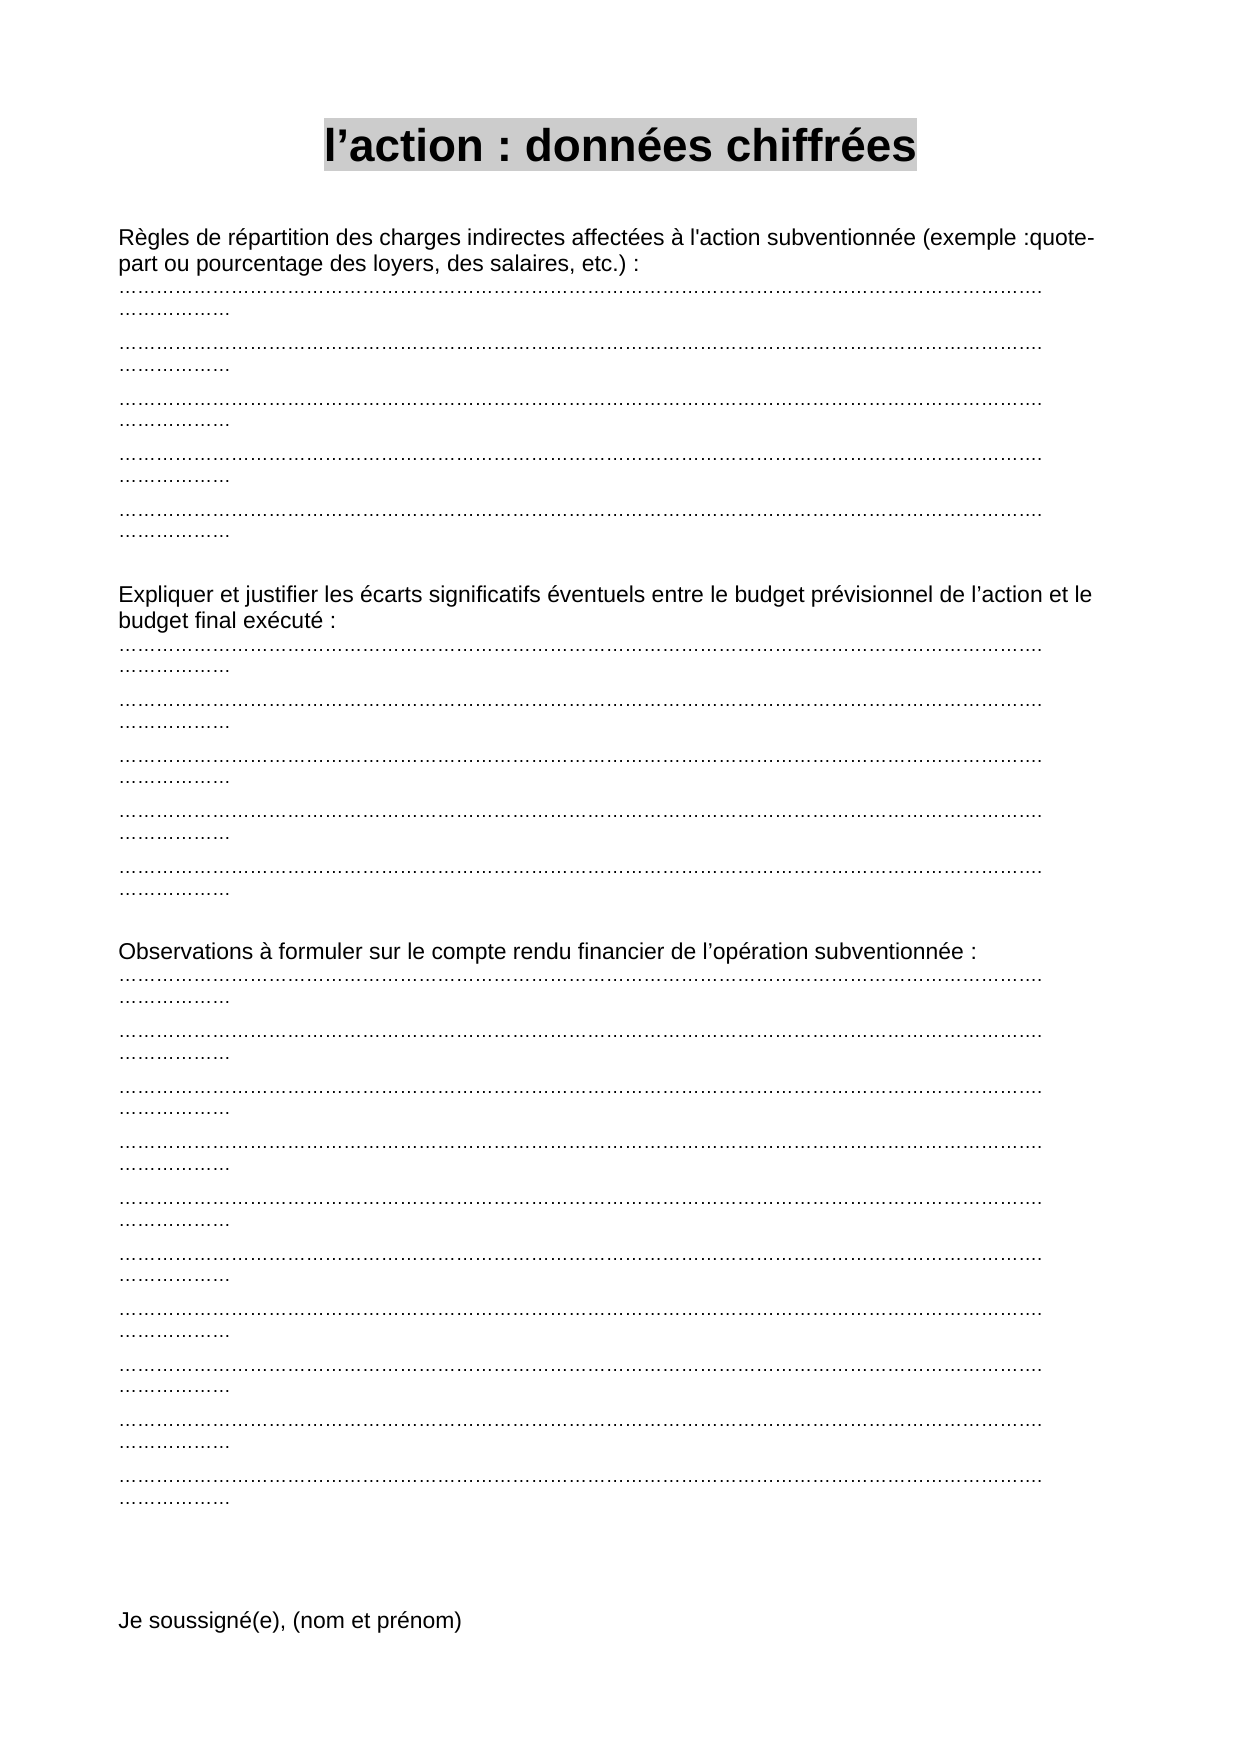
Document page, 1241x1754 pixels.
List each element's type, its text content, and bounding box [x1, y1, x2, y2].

text Je soussigné(e), (nom et prénom) [118, 1607, 1122, 1633]
text ………………………………………………………………………………………………………………………………….……………… [118, 332, 1122, 375]
text ………………………………………………………………………………………………………………………………….……………… [118, 1242, 1122, 1286]
text Règles de répartition des charges indirectes affectées à l'action subventionnée (exemple :quote-part ou pourcentage des loyers, des salaires, etc.) : [118, 223, 1122, 276]
text ………………………………………………………………………………………………………………………………….……………… [118, 1020, 1122, 1063]
text ………………………………………………………………………………………………………………………………….……………… [118, 387, 1122, 431]
text Expliquer et justifier les écarts significatifs éventuels entre le budget prévisionnel de l’action et le budget final exécuté : [118, 581, 1122, 633]
text ………………………………………………………………………………………………………………………………….……………… [118, 745, 1122, 788]
text ………………………………………………………………………………………………………………………………….……………… [118, 1354, 1122, 1397]
text ………………………………………………………………………………………………………………………………….……………… [118, 1465, 1122, 1508]
text ………………………………………………………………………………………………………………………………….……………… [118, 800, 1122, 843]
text ………………………………………………………………………………………………………………………………….……………… [118, 964, 1122, 1007]
text ………………………………………………………………………………………………………………………………….……………… [118, 1187, 1122, 1230]
text ………………………………………………………………………………………………………………………………….……………… [118, 499, 1122, 542]
text ………………………………………………………………………………………………………………………………….……………… [118, 856, 1122, 899]
text l’action : données chiffrées [118, 118, 1122, 171]
text Observations à formuler sur le compte rendu financier de l’opération subventionnée : [118, 938, 1122, 964]
text ………………………………………………………………………………………………………………………………….……………… [118, 1409, 1122, 1452]
text ………………………………………………………………………………………………………………………………….……………… [118, 633, 1122, 677]
text ………………………………………………………………………………………………………………………………….……………… [118, 689, 1122, 732]
text ………………………………………………………………………………………………………………………………….……………… [118, 276, 1122, 319]
text ………………………………………………………………………………………………………………………………….……………… [118, 1076, 1122, 1119]
text ………………………………………………………………………………………………………………………………….……………… [118, 1131, 1122, 1174]
text ………………………………………………………………………………………………………………………………….……………… [118, 443, 1122, 486]
text ………………………………………………………………………………………………………………………………….……………… [118, 1298, 1122, 1341]
